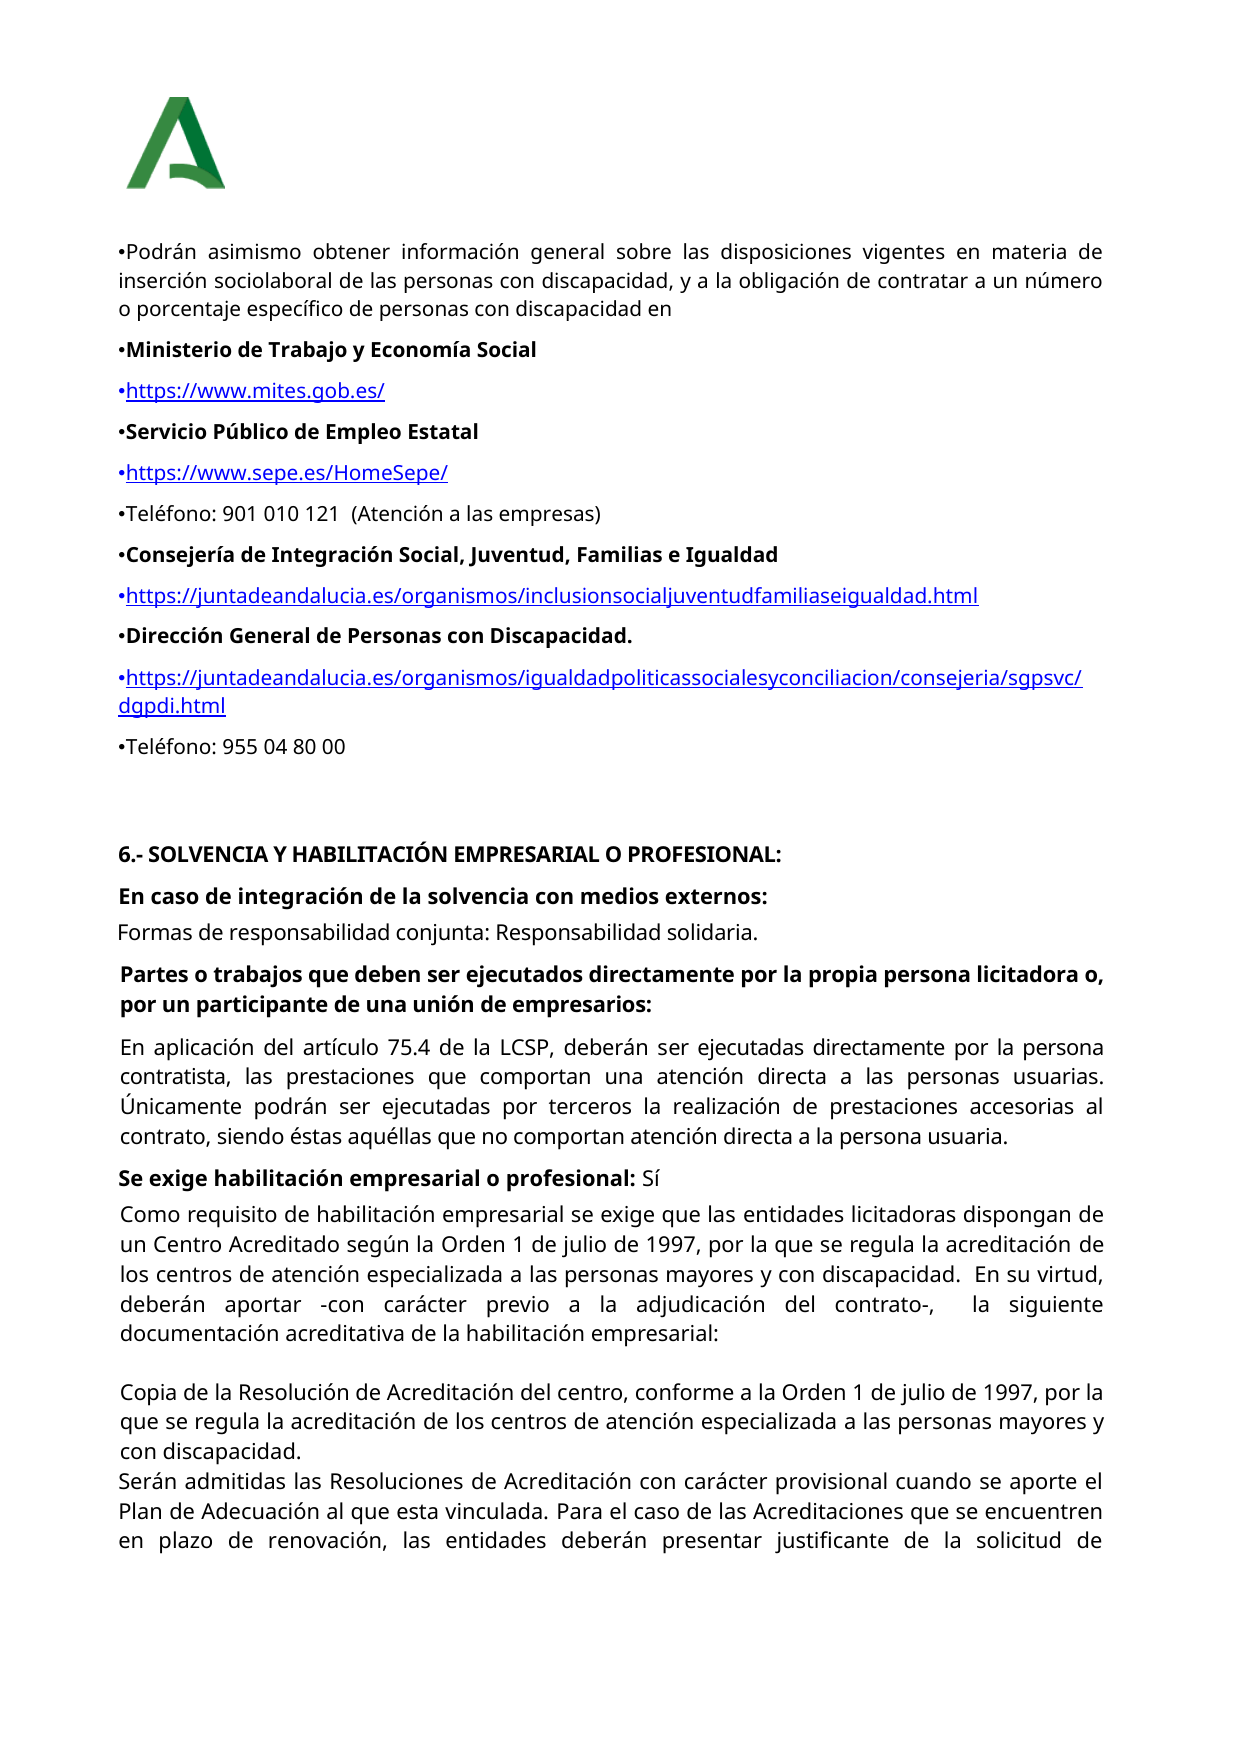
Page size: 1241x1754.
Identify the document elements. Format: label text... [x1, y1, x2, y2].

list Dirección General de Personas con Discapacidad. [118, 622, 1104, 650]
picture [126, 96, 226, 190]
list Podrán asimismo obtener información general sobre las disposiciones vigentes en materia de inserción sociolaboral de las personas con discapacidad, y a la obligación de contratar a un número o porcentaje específico de personas con discapacidad en [118, 237, 1104, 323]
text Como requisito de habilitación empresarial se exige que las entidades licitadoras dispongan de un Centro Acreditado según la Orden 1 de julio de 1997, por la que se regula la acreditación de los centros de atención especializada a las personas mayores y con discapacidad. En su virtud, deberán aportar -con carácter previo a la adjudicación del contrato-, la siguiente documentación acreditativa de la habilitación empresarial: [119, 1199, 1104, 1348]
list Teléfono: 901 010 121 (Atención a las empresas) [118, 499, 1104, 527]
list https://www.mites.gob.es/ [118, 376, 1104, 404]
list Ministerio de Trabajo y Economía Social [118, 335, 1104, 363]
text En caso de integración de la solvencia con medios externos: [118, 881, 1104, 911]
text Formas de responsabilidad conjunta: Responsabilidad solidaria. [117, 917, 1104, 947]
list https://juntadeandalucia.es/organismos/inclusionsocialjuventudfamiliaseigualdad.html [118, 581, 1104, 609]
text Copia de la Resolución de Acreditación del centro, conforme a la Orden 1 de julio de 1997, por la que se regula la acreditación de los centros de atención especializada a las personas mayores y con discapacidad. [119, 1377, 1104, 1466]
list Servicio Público de Empleo Estatal [118, 417, 1104, 445]
list Teléfono: 955 04 80 00 [118, 732, 1104, 760]
text Se exige habilitación empresarial o profesional: Sí [118, 1163, 1104, 1193]
list https://www.sepe.es/HomeSepe/ [118, 458, 1104, 486]
text 6.- SOLVENCIA Y HABILITACIÓN EMPRESARIAL O PROFESIONAL: [118, 839, 1104, 868]
text Partes o trabajos que deben ser ejecutados directamente por la propia persona licitadora o, por un participante de una unión de empresarios: [119, 959, 1104, 1019]
list Consejería de Integración Social, Juventud, Familias e Igualdad [118, 540, 1104, 568]
text En aplicación del artículo 75.4 de la LCSP, deberán ser ejecutadas directamente por la persona contratista, las prestaciones que comportan una atención directa a las personas usuarias. Únicamente podrán ser ejecutadas por terceros la realización de prestaciones accesorias al contrato, siendo éstas aquéllas que no comportan atención directa a la persona usuaria. [119, 1031, 1104, 1151]
text Serán admitidas las Resoluciones de Acreditación con carácter provisional cuando se aporte el Plan de Adecuación al que esta vinculada. Para el caso de las Acreditaciones que se encuentren en plazo de renovación, las entidades deberán presentar justificante de la solicitud de [118, 1466, 1104, 1555]
list https://juntadeandalucia.es/organismos/igualdadpoliticassocialesyconciliacion/consejeria/sgpsvc/dgpdi.html [118, 663, 1104, 719]
